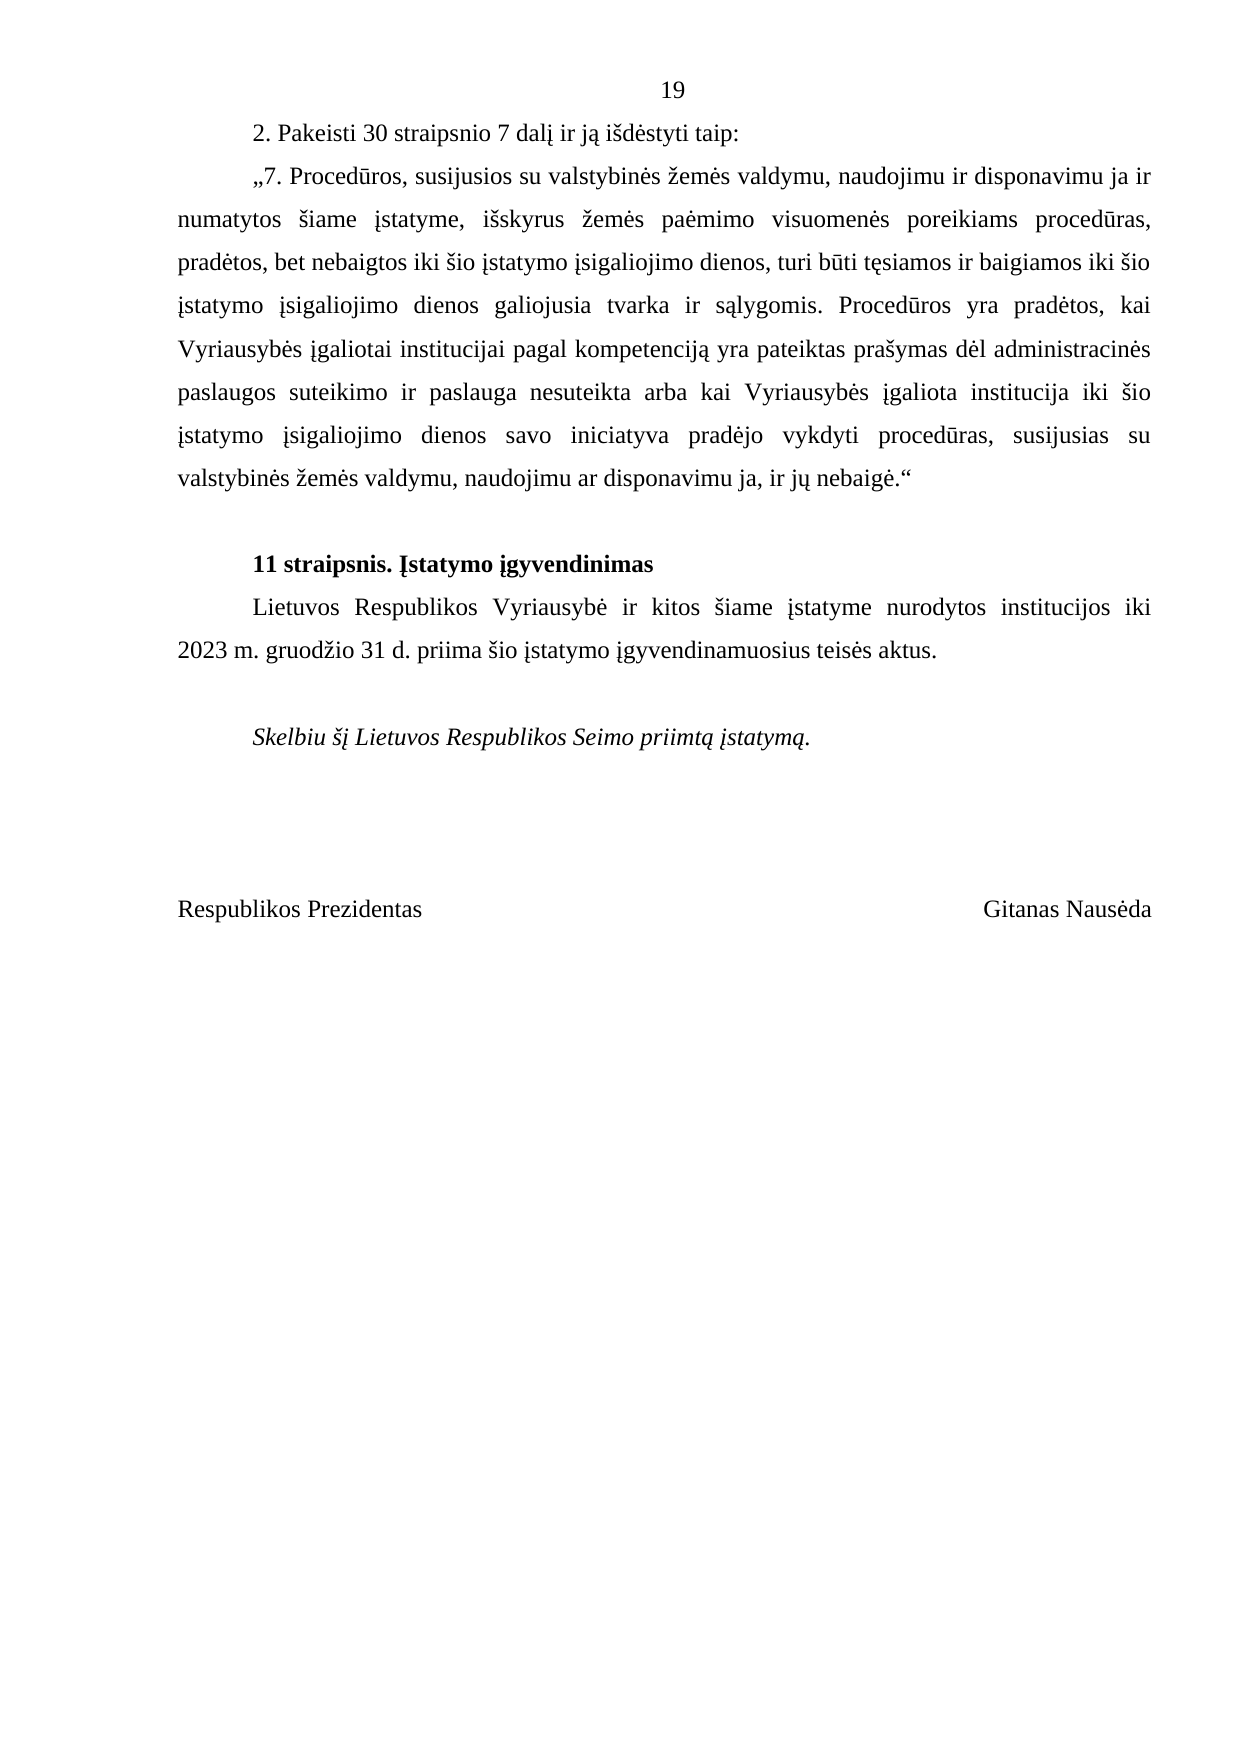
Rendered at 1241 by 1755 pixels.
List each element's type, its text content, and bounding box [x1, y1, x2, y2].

text 2. Pakeisti 30 straipsnio 7 dalį ir ją išdėstyti taip: [177, 118, 1152, 147]
text Skelbiu šį Lietuvos Respublikos Seimo priimtą įstatymą. [177, 722, 1152, 751]
text Lietuvos Respublikos Vyriausybė ir kitos šiame įstatyme nurodytos institucijos iki 2023 m. gruodžio 31 d. priima šio įstatymo įgyvendinamuosius teisės aktus. [177, 592, 1152, 664]
text 11 straipsnis. Įstatymo įgyvendinimas [177, 549, 1152, 578]
text „7. Procedūros, susijusios su valstybinės žemės valdymu, naudojimu ir disponavimu ja ir numatytos šiame įstatyme, išskyrus žemės paėmimo visuomenės poreikiams procedūras, pradėtos, bet nebaigtos iki šio įstatymo įsigaliojimo dienos, turi būti tęsiamos ir baigiamos iki šio įstatymo įsigaliojimo dienos galiojusia tvarka ir sąlygomis. Procedūros yra pradėtos, kai Vyriausybės įgaliotai institucijai pagal kompetenciją yra pateiktas prašymas dėl administracinės paslaugos suteikimo ir paslauga nesuteikta arba kai Vyriausybės įgaliota institucija iki šio įstatymo įsigaliojimo dienos savo iniciatyva pradėjo vykdyti procedūras, susijusias su valstybinės žemės valdymu, naudojimu ar disponavimu ja, ir jų nebaigė.“ [177, 161, 1152, 492]
text Respublikos Prezidentas Gitanas Nausėda [177, 894, 1152, 923]
